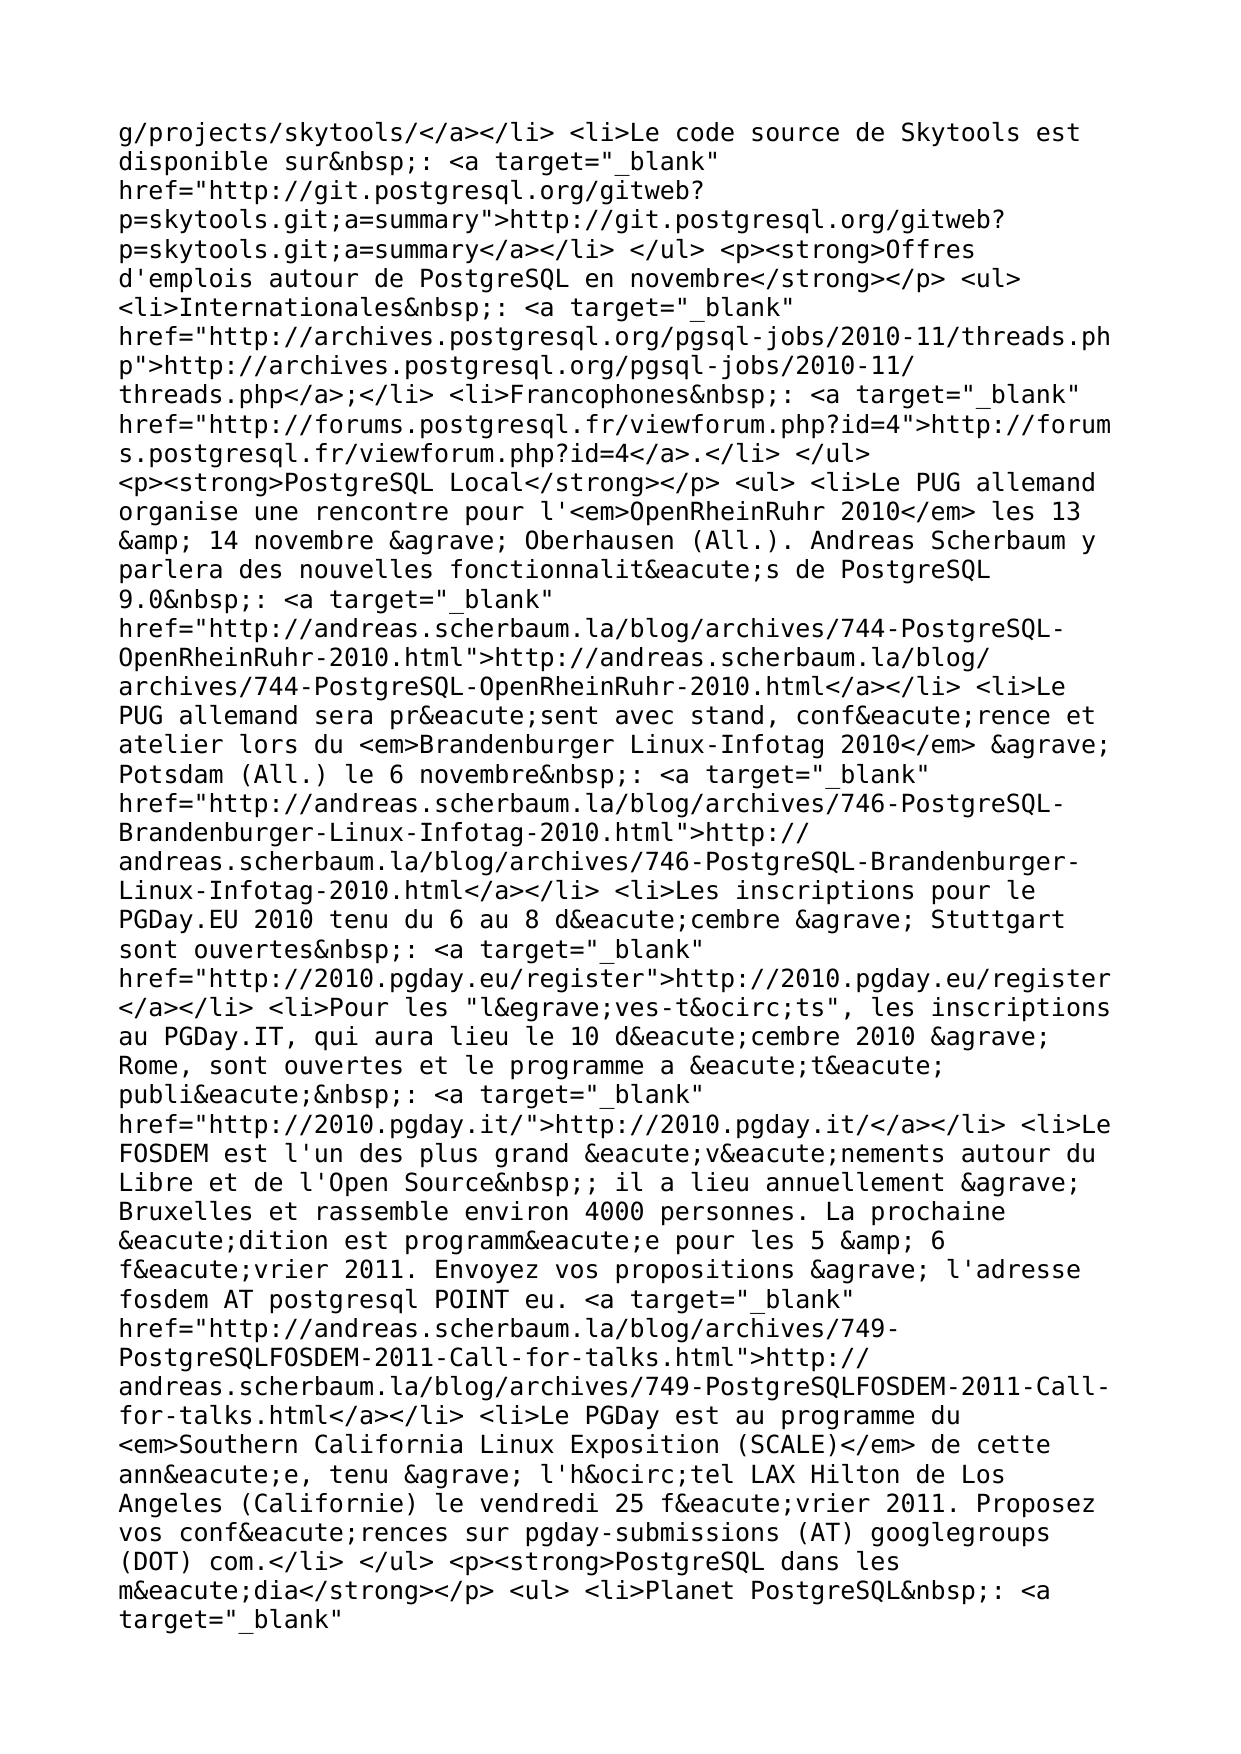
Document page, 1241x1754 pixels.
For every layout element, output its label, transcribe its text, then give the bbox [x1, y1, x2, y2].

text g/projects/skytools/</a></li> <li>Le code source de Skytools est disponible sur&nbsp;: <a target="_blank" href="http://git.postgresql.org/gitweb?p=skytools.git;a=summary">http://git.postgresql.org/gitweb?p=skytools.git;a=summary</a></li> </ul> <p><strong>Offres d'emplois autour de PostgreSQL en novembre</strong></p> <ul> <li>Internationales&nbsp;: <a target="_blank" href="http://archives.postgresql.org/pgsql-jobs/2010-11/threads.php">http://archives.postgresql.org/pgsql-jobs/2010-11/threads.php</a>;</li> <li>Francophones&nbsp;: <a target="_blank" href="http://forums.postgresql.fr/viewforum.php?id=4">http://forums.postgresql.fr/viewforum.php?id=4</a>.</li> </ul> <p><strong>PostgreSQL Local</strong></p> <ul> <li>Le PUG allemand organise une rencontre pour l'<em>OpenRheinRuhr 2010</em> les 13 &amp; 14 novembre &agrave; Oberhausen (All.). Andreas Scherbaum y parlera des nouvelles fonctionnalit&eacute;s de PostgreSQL 9.0&nbsp;: <a target="_blank" href="http://andreas.scherbaum.la/blog/archives/744-PostgreSQL-OpenRheinRuhr-2010.html">http://andreas.scherbaum.la/blog/archives/744-PostgreSQL-OpenRheinRuhr-2010.html</a></li> <li>Le PUG allemand sera pr&eacute;sent avec stand, conf&eacute;rence et atelier lors du <em>Brandenburger Linux-Infotag 2010</em> &agrave; Potsdam (All.) le 6 novembre&nbsp;: <a target="_blank" href="http://andreas.scherbaum.la/blog/archives/746-PostgreSQL-Brandenburger-Linux-Infotag-2010.html">http://andreas.scherbaum.la/blog/archives/746-PostgreSQL-Brandenburger-Linux-Infotag-2010.html</a></li> <li>Les inscriptions pour le PGDay.EU 2010 tenu du 6 au 8 d&eacute;cembre &agrave; Stuttgart sont ouvertes&nbsp;: <a target="_blank" href="http://2010.pgday.eu/register">http://2010.pgday.eu/register</a></li> <li>Pour les "l&egrave;ves-t&ocirc;ts", les inscriptions au PGDay.IT, qui aura lieu le 10 d&eacute;cembre 2010 &agrave; Rome, sont ouvertes et le programme a &eacute;t&eacute; publi&eacute;&nbsp;: <a target="_blank" href="http://2010.pgday.it/">http://2010.pgday.it/</a></li> <li>Le FOSDEM est l'un des plus grand &eacute;v&eacute;nements autour du Libre et de l'Open Source&nbsp;; il a lieu annuellement &agrave; Bruxelles et rassemble environ 4000 personnes. La prochaine &eacute;dition est programm&eacute;e pour les 5 &amp; 6 f&eacute;vrier 2011. Envoyez vos propositions &agrave; l'adresse fosdem AT postgresql POINT eu. <a target="_blank" href="http://andreas.scherbaum.la/blog/archives/749-PostgreSQLFOSDEM-2011-Call-for-talks.html">http://andreas.scherbaum.la/blog/archives/749-PostgreSQLFOSDEM-2011-Call-for-talks.html</a></li> <li>Le PGDay est au programme du <em>Southern California Linux Exposition (SCALE)</em> de cette ann&eacute;e, tenu &agrave; l'h&ocirc;tel LAX Hilton de Los Angeles (Californie) le vendredi 25 f&eacute;vrier 2011. Proposez vos conf&eacute;rences sur pgday-submissions (AT) googlegroups (DOT) com.</li> </ul> <p><strong>PostgreSQL dans les m&eacute;dia</strong></p> <ul> <li>Planet PostgreSQL&nbsp;: <a target="_blank" [118, 118, 1122, 1635]
